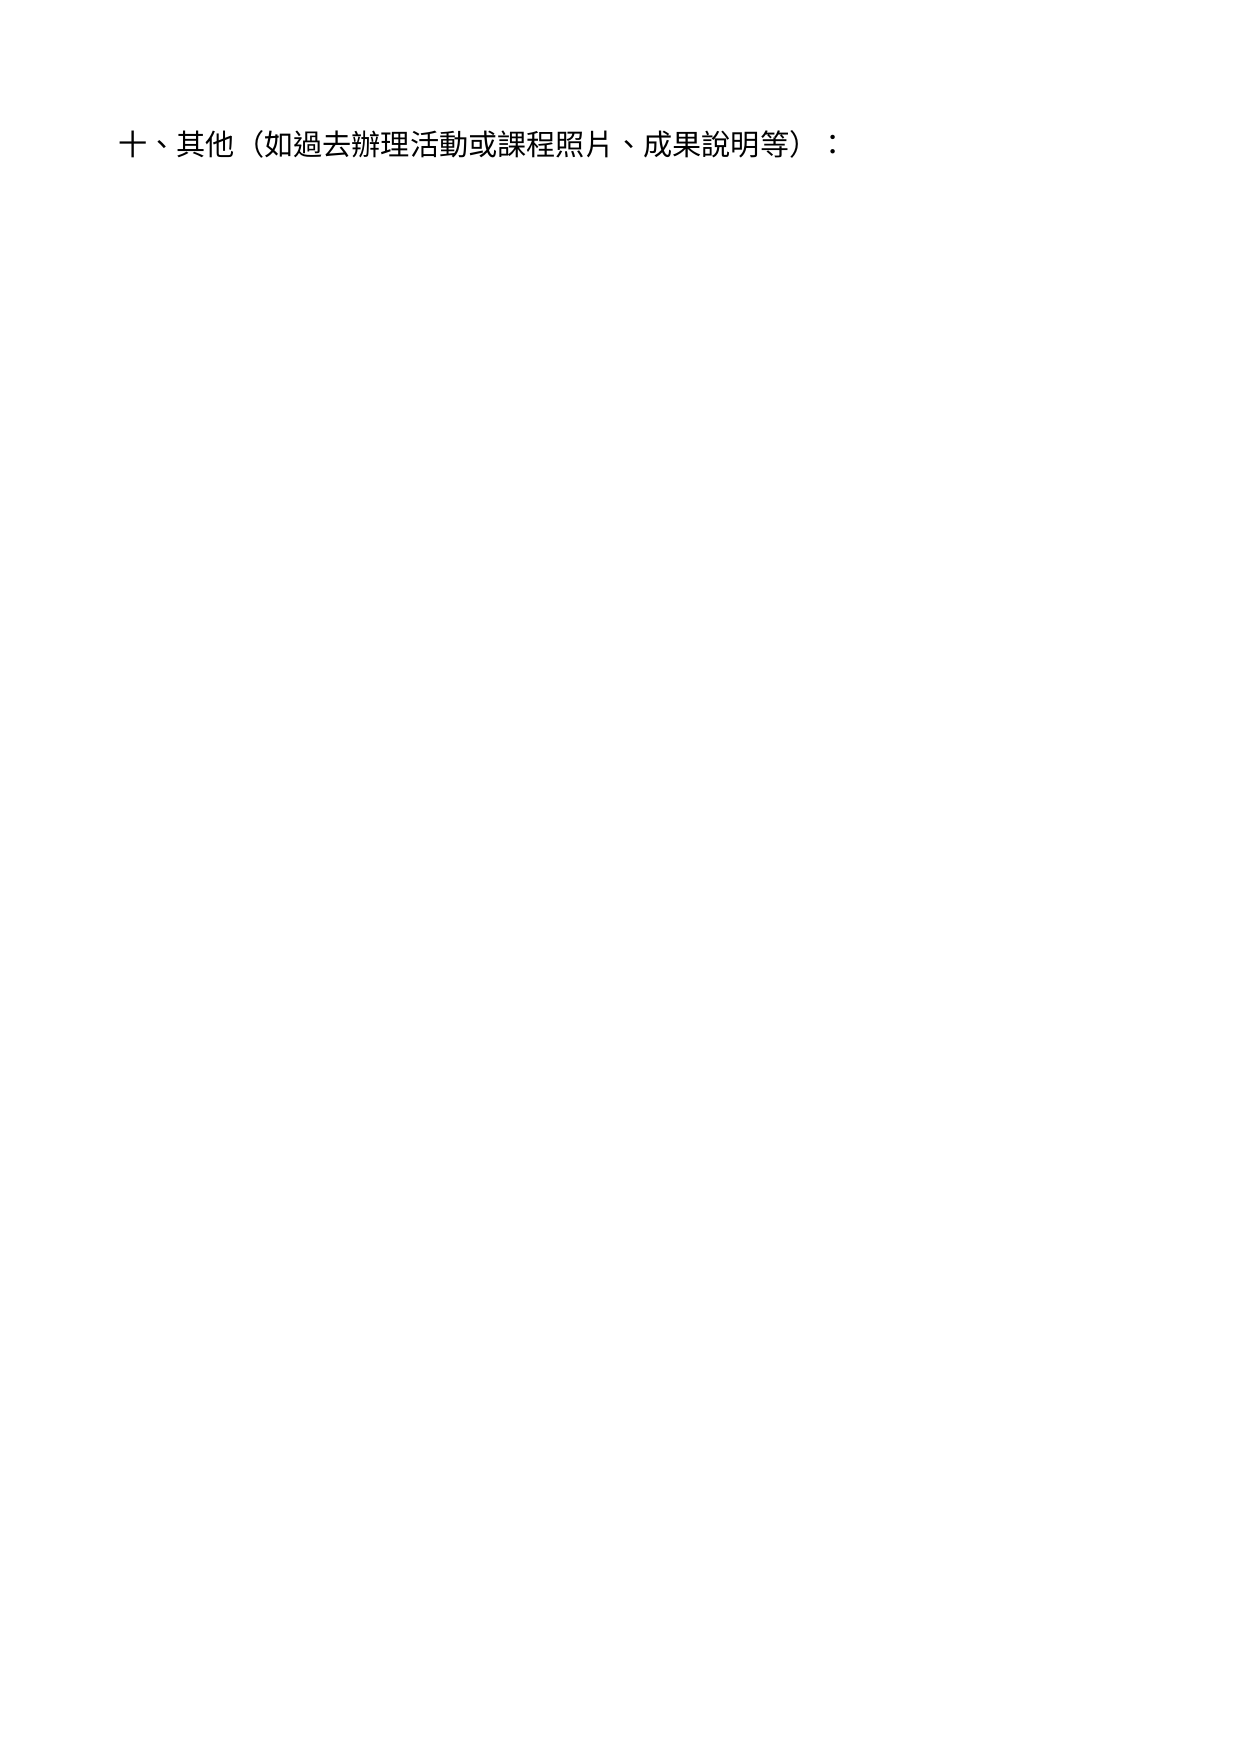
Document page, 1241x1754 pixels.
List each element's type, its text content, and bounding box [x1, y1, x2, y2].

text 十、其他（如過去辦理活動或課程照片、成果說明等）： [118, 118, 1122, 164]
